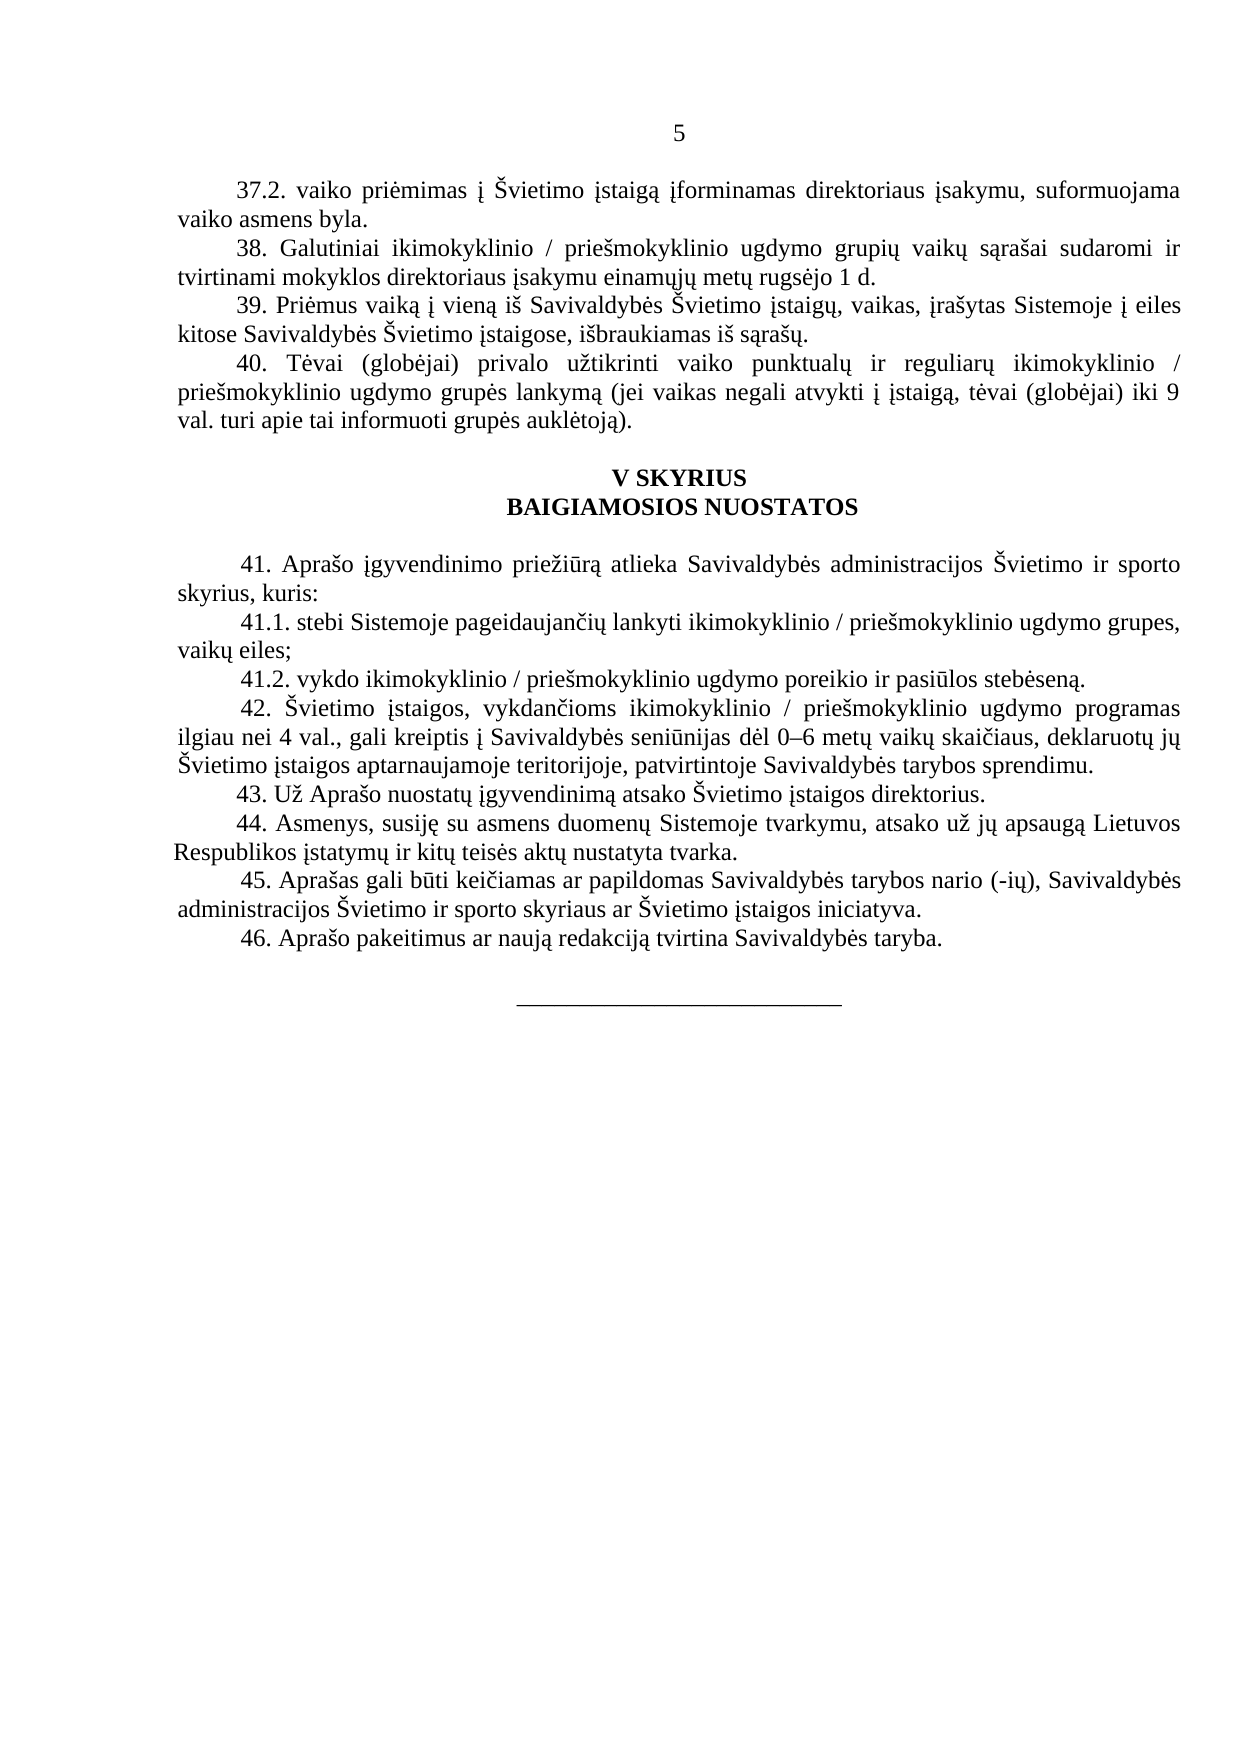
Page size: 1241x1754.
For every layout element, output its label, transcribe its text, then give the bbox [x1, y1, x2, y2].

text 38. Galutiniai ikimokyklinio / priešmokyklinio ugdymo grupių vaikų sąrašai sudaromi ir tvirtinami mokyklos direktoriaus įsakymu einamųjų metų rugsėjo 1 d. [177, 233, 1181, 291]
text 44. Asmenys, susiję su asmens duomenų Sistemoje tvarkymu, atsako už jų apsaugą Lietuvos Respublikos įstatymų ir kitų teisės aktų nustatyta tvarka. [173, 808, 1181, 866]
text V SKYRIUS [173, 463, 1181, 492]
text __________________________ [177, 981, 1181, 1009]
text 45. Aprašas gali būti keičiamas ar papildomas Savivaldybės tarybos nario (-ių), Savivaldybės administracijos Švietimo ir sporto skyriaus ar Švietimo įstaigos iniciatyva. [177, 866, 1181, 923]
text 46. Aprašo pakeitimus ar naują redakciją tvirtina Savivaldybės taryba. [177, 923, 1181, 952]
text 42. Švietimo įstaigos, vykdančioms ikimokyklinio / priešmokyklinio ugdymo programas ilgiau nei 4 val., gali kreiptis į Savivaldybės seniūnijas dėl 0–6 metų vaikų skaičiaus, deklaruotų jų Švietimo įstaigos aptarnaujamoje teritorijoje, patvirtintoje Savivaldybės tarybos sprendimu. [177, 693, 1181, 779]
text 41.2. vykdo ikimokyklinio / priešmokyklinio ugdymo poreikio ir pasiūlos stebėseną. [177, 664, 1181, 693]
text 41. Aprašo įgyvendinimo priežiūrą atlieka Savivaldybės administracijos Švietimo ir sporto skyrius, kuris: [177, 549, 1181, 607]
text 41.1. stebi Sistemoje pageidaujančių lankyti ikimokyklinio / priešmokyklinio ugdymo grupes, vaikų eiles; [177, 607, 1181, 664]
text 39. Priėmus vaiką į vieną iš Savivaldybės Švietimo įstaigų, vaikas, įrašytas Sistemoje į eiles kitose Savivaldybės Švietimo įstaigose, išbraukiamas iš sąrašų. [177, 291, 1181, 348]
text 37.2. vaiko priėmimas į Švietimo įstaigą įforminamas direktoriaus įsakymu, suformuojama vaiko asmens byla. [177, 176, 1181, 233]
text 43. Už Aprašo nuostatų įgyvendinimą atsako Švietimo įstaigos direktorius. [177, 779, 1181, 808]
text BAIGIAMOSIOS NUOSTATOS [173, 492, 1181, 521]
text 40. Tėvai (globėjai) privalo užtikrinti vaiko punktualų ir reguliarų ikimokyklinio / priešmokyklinio ugdymo grupės lankymą (jei vaikas negali atvykti į įstaigą, tėvai (globėjai) iki 9 val. turi apie tai informuoti grupės auklėtoją). [177, 348, 1181, 434]
